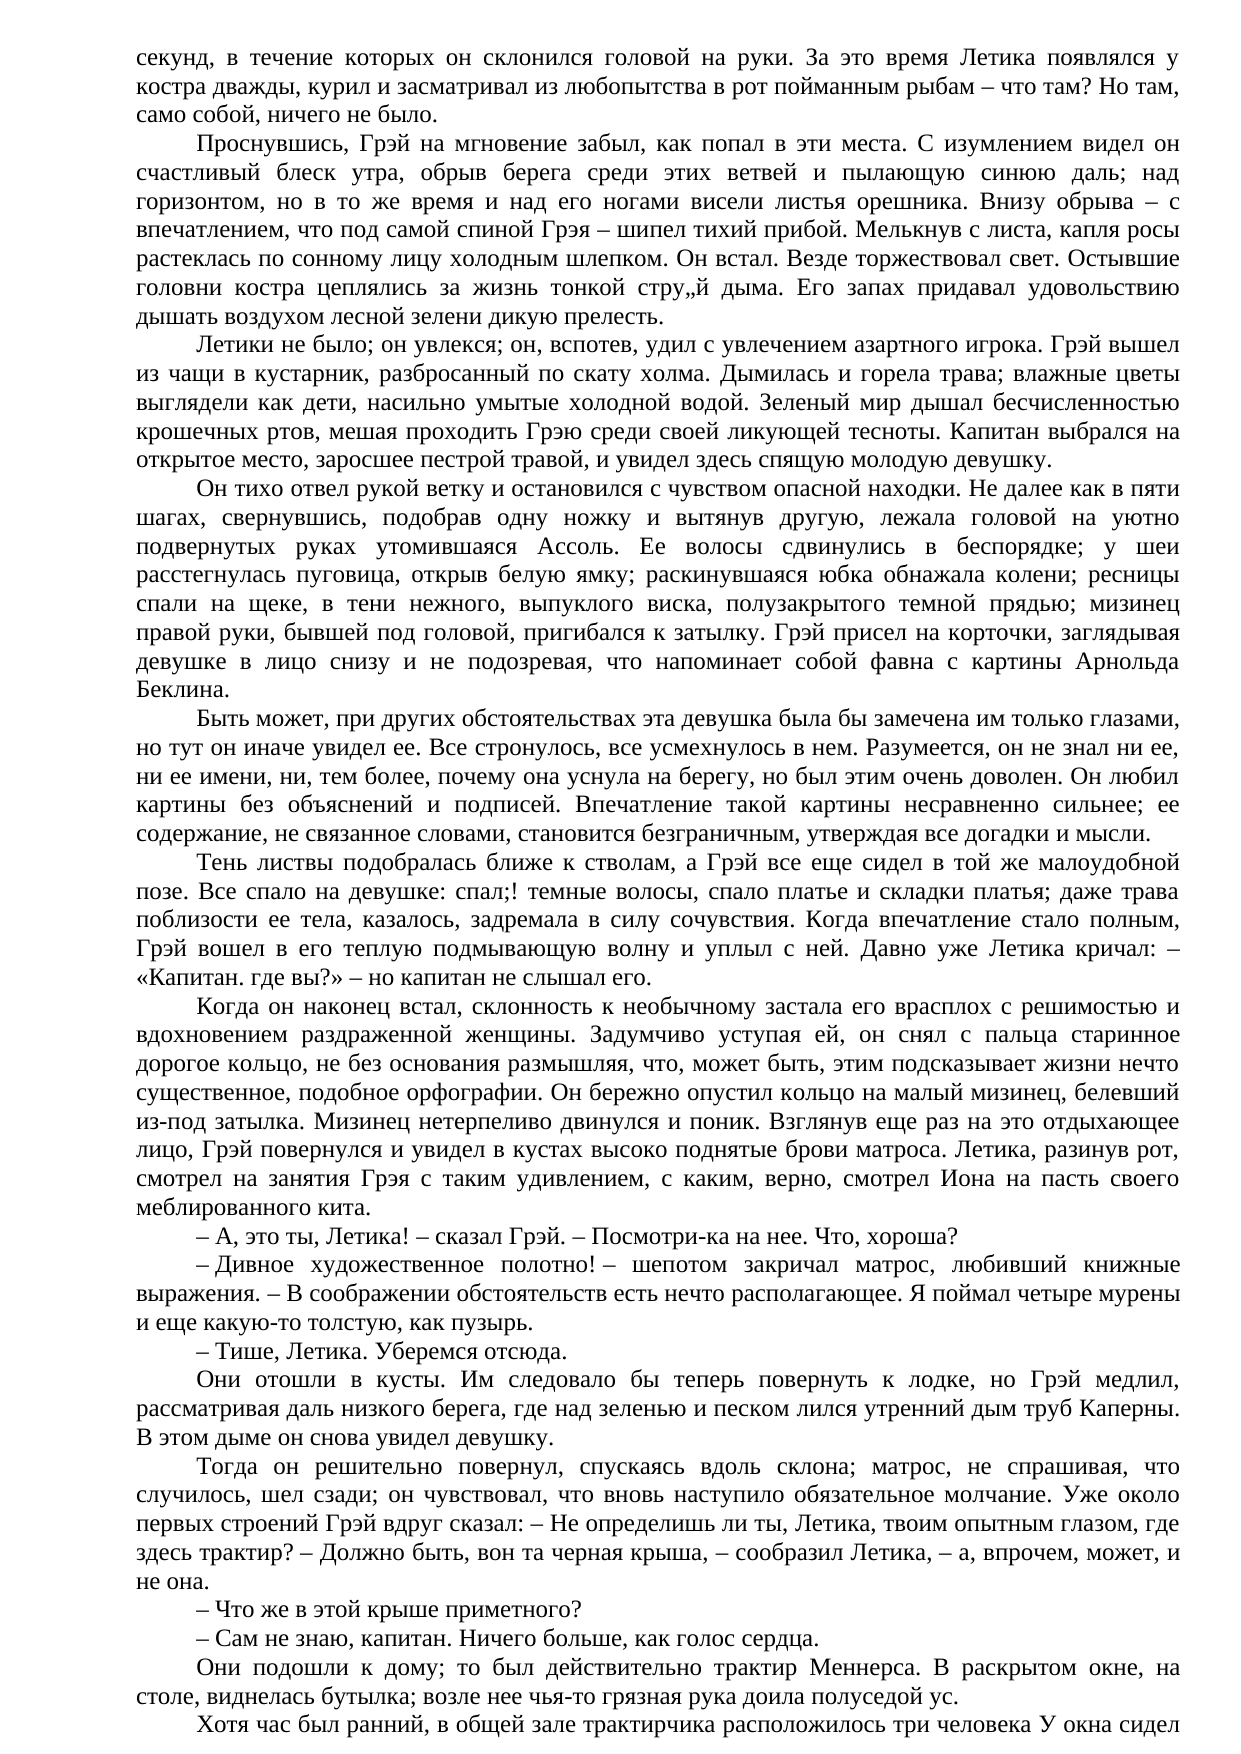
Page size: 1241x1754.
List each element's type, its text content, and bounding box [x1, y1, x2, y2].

text Тень листвы подобралась ближе к стволам, а Грэй все еще сидел в той же малоудобной позе. Все спало на девушке: спал;! темные волосы, спало платье и складки платья; даже трава поблизости ее тела, казалось, задремала в силу сочувствия. Когда впечатление стало полным, Грэй вошел в его теплую подмывающую волну и уплыл с ней. Давно уже Летика кричал: – «Капитан. где вы?» – но капитан не слышал его. [136, 847, 1181, 991]
text секунд, в течение которых он склонился головой на руки. За это время Летика появлялся у костра дважды, курил и засматривал из любопытства в рот пойманным рыбам – что там? Но там, само собой, ничего не было. [136, 42, 1181, 128]
text Он тихо отвел рукой ветку и остановился с чувством опасной находки. Не далее как в пяти шагах, свернувшись, подобрав одну ножку и вытянув другую, лежала головой на уютно подвернутых руках утомившаяся Ассоль. Ее волосы сдвинулись в беспорядке; у шеи расстегнулась пуговица, открыв белую ямку; раскинувшаяся юбка обнажала колени; ресницы спали на щеке, в тени нежного, выпуклого виска, полузакрытого темной прядью; мизинец правой руки, бывшей под головой, пригибался к затылку. Грэй присел на корточки, заглядывая девушке в лицо снизу и не подозревая, что напоминает собой фавна с картины Арнольда Беклина. [136, 473, 1181, 703]
text – Дивное художественное полотно! – шепотом закричал матрос, любивший книжные выражения. – В соображении обстоятельств есть нечто располагающее. Я поймал четыре мурены и еще какую-то толстую, как пузырь. [136, 1249, 1181, 1336]
text Летики не было; он увлекся; он, вспотев, удил с увлечением азартного игрока. Грэй вышел из чащи в кустарник, разбросанный по скату холма. Дымилась и горела трава; влажные цветы выглядели как дети, насильно умытые холодной водой. Зеленый мир дышал бесчисленностью крошечных ртов, мешая проходить Грэю среди своей ликующей тесноты. Капитан выбрался на открытое место, заросшее пестрой травой, и увидел здесь спящую молодую девушку. [136, 329, 1181, 473]
text Быть может, при других обстоятельствах эта девушка была бы замечена им только глазами, но тут он иначе увидел ее. Все стронулось, все усмехнулось в нем. Разумеется, он не знал ни ее, ни ее имени, ни, тем более, почему она уснула на берегу, но был этим очень доволен. Он любил картины без объяснений и подписей. Впечатление такой картины несравненно сильнее; ее содержание, не связанное словами, становится безграничным, утверждая все догадки и мысли. [136, 703, 1181, 847]
text Хотя час был ранний, в общей зале трактирчика расположилось три человека У окна сидел [136, 1709, 1181, 1738]
text – Сам не знаю, капитан. Ничего больше, как голос сердца. [136, 1623, 1181, 1652]
text Они подошли к дому; то был действительно трактир Меннерса. В раскрытом окне, на столе, виднелась бутылка; возле нее чья-то грязная рука доила полуседой ус. [136, 1652, 1181, 1709]
text Проснувшись, Грэй на мгновение забыл, как попал в эти места. С изумлением видел он счастливый блеск утра, обрыв берега среди этих ветвей и пылающую синюю даль; над горизонтом, но в то же время и над его ногами висели листья орешника. Внизу обрыва – с впечатлением, что под самой спиной Грэя – шипел тихий прибой. Мелькнув с листа, капля росы растеклась по сонному лицу холодным шлепком. Он встал. Везде торжествовал свет. Остывшие головни костра цеплялись за жизнь тонкой стру„й дыма. Его запах придавал удовольствию дышать воздухом лесной зелени дикую прелесть. [136, 128, 1181, 329]
text – Тише, Летика. Уберемся отсюда. [136, 1336, 1181, 1364]
text Тогда он решительно повернул, спускаясь вдоль склона; матрос, не спрашивая, что случилось, шел сзади; он чувствовал, что вновь наступило обязательное молчание. Уже около первых строений Грэй вдруг сказал: – Не определишь ли ты, Летика, твоим опытным глазом, где здесь трактир? – Должно быть, вон та черная крыша, – сообразил Летика, – а, впрочем, может, и не она. [136, 1451, 1181, 1594]
text – А, это ты, Летика! – сказал Грэй. – Посмотри-ка на нее. Что, хороша? [136, 1221, 1181, 1249]
text Они отошли в кусты. Им следовало бы теперь повернуть к лодке, но Грэй медлил, рассматривая даль низкого берега, где над зеленью и песком лился утренний дым труб Каперны. В этом дыме он снова увидел девушку. [136, 1364, 1181, 1451]
text Когда он наконец встал, склонность к необычному застала его врасплох с решимостью и вдохновением раздраженной женщины. Задумчиво уступая ей, он снял с пальца старинное дорогое кольцо, не без основания размышляя, что, может быть, этим подсказывает жизни нечто существенное, подобное орфографии. Он бережно опустил кольцо на малый мизинец, белевший из-под затылка. Мизинец нетерпеливо двинулся и поник. Взглянув еще раз на это отдыхающее лицо, Грэй повернулся и увидел в кустах высоко поднятые брови матроса. Летика, разинув рот, смотрел на занятия Грэя с таким удивлением, с каким, верно, смотрел Иона на пасть своего меблированного кита. [136, 991, 1181, 1221]
text – Что же в этой крыше приметного? [136, 1594, 1181, 1623]
